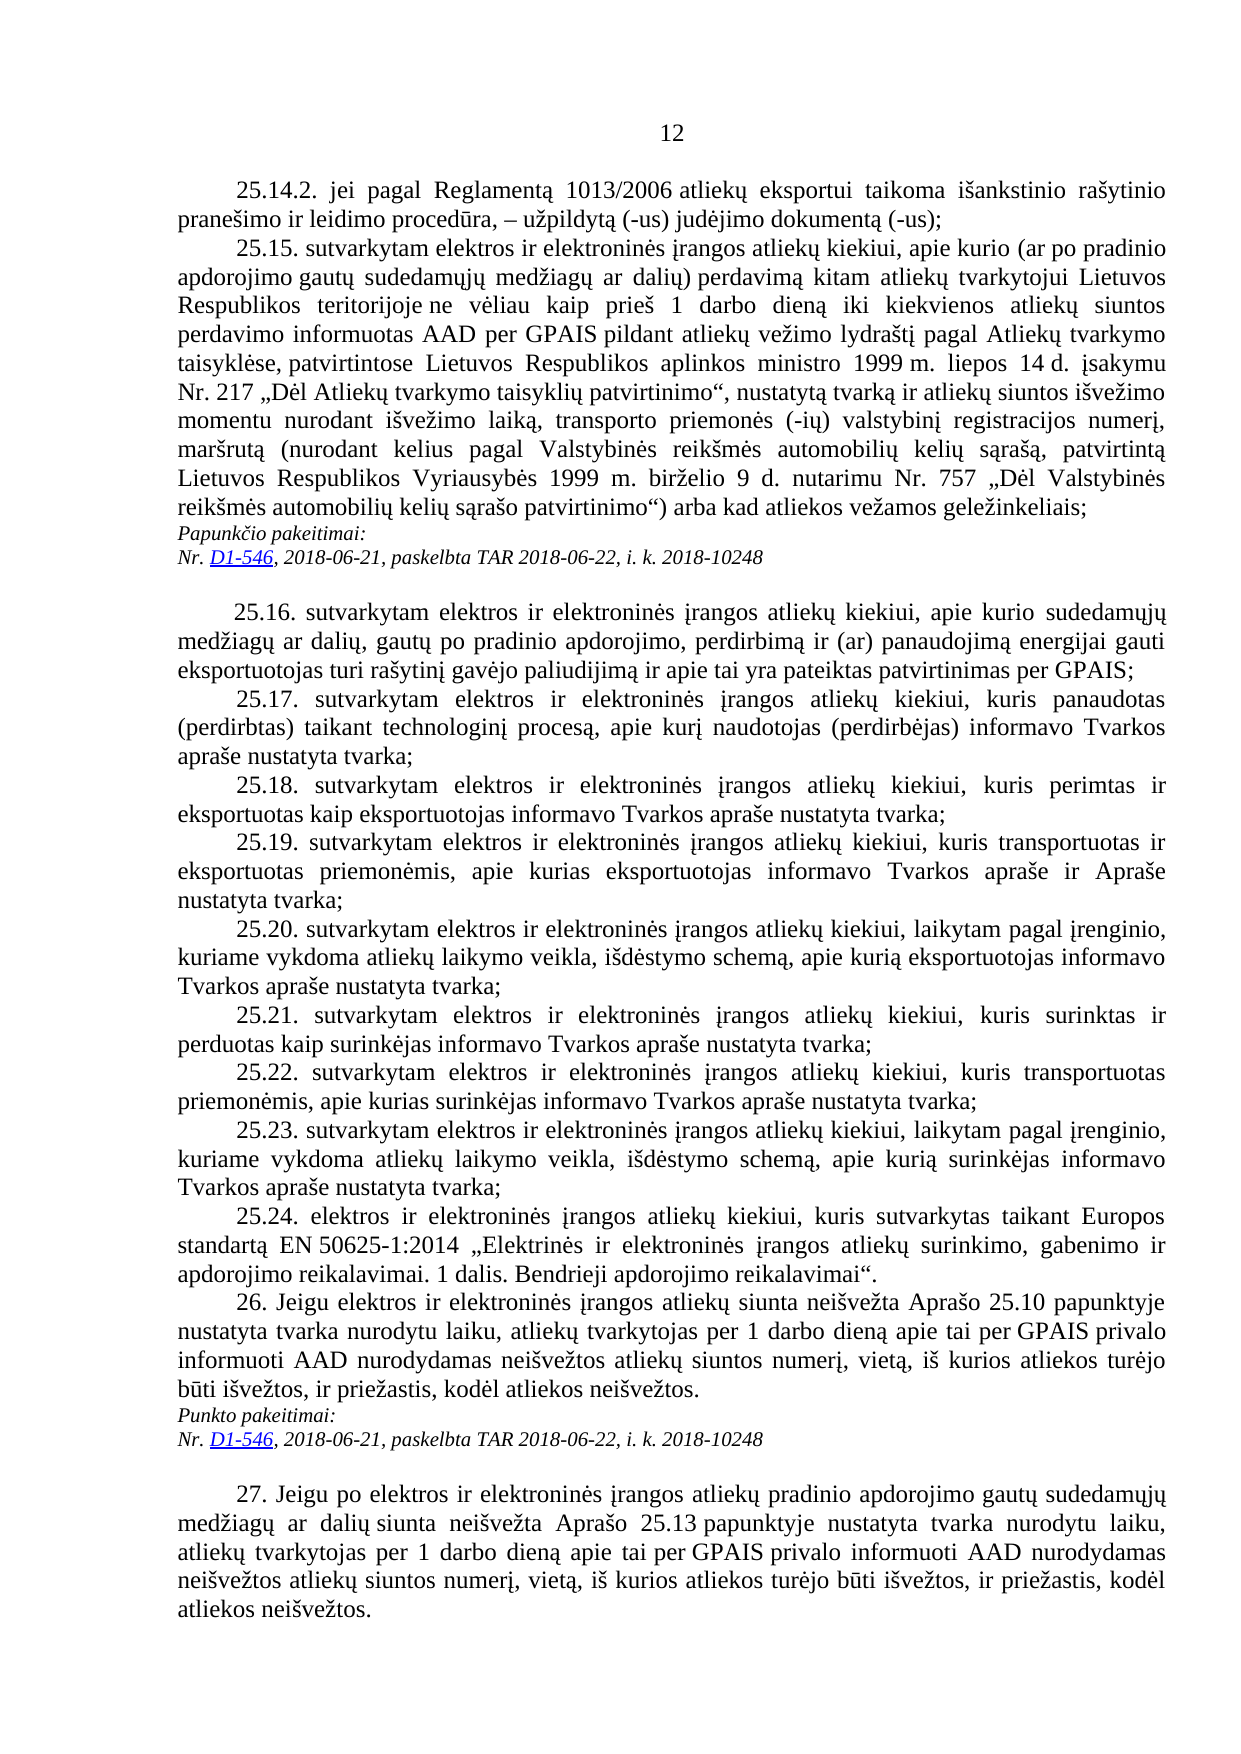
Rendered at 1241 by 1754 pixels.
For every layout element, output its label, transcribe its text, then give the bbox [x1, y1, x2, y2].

text Papunkčio pakeitimai: [177, 521, 1166, 545]
text 27. Jeigu po elektros ir elektroninės įrangos atliekų pradinio apdorojimo gautų sudedamųjų medžiagų ar dalių siunta neišvežta Aprašo 25.13 papunktyje nustatyta tvarka nurodytu laiku, atliekų tvarkytojas per 1 darbo dieną apie tai per GPAIS privalo informuoti AAD nurodydamas neišvežtos atliekų siuntos numerį, vietą, iš kurios atliekos turėjo būti išvežtos, ir priežastis, kodėl atliekos neišvežtos. [177, 1479, 1166, 1623]
text 25.14.2. jei pagal Reglamentą 1013/2006 atliekų eksportui taikoma išankstinio rašytinio pranešimo ir leidimo procedūra, – užpildytą (-us) judėjimo dokumentą (-us); [177, 176, 1166, 233]
text Nr. D1-546, 2018-06-21, paskelbta TAR 2018-06-22, i. k. 2018-10248 [177, 1427, 1166, 1451]
text 26. Jeigu elektros ir elektroninės įrangos atliekų siunta neišvežta Aprašo 25.10 papunktyje nustatyta tvarka nurodytu laiku, atliekų tvarkytojas per 1 darbo dieną apie tai per GPAIS privalo informuoti AAD nurodydamas neišvežtos atliekų siuntos numerį, vietą, iš kurios atliekos turėjo būti išvežtos, ir priežastis, kodėl atliekos neišvežtos. [177, 1287, 1166, 1402]
text 25.20. sutvarkytam elektros ir elektroninės įrangos atliekų kiekiui, laikytam pagal įrenginio, kuriame vykdoma atliekų laikymo veikla, išdėstymo schemą, apie kurią eksportuotojas informavo Tvarkos apraše nustatyta tvarka; [177, 914, 1166, 1000]
text Nr. D1-546, 2018-06-21, paskelbta TAR 2018-06-22, i. k. 2018-10248 [177, 545, 1166, 569]
text Punkto pakeitimai: [177, 1402, 1166, 1427]
text 25.22. sutvarkytam elektros ir elektroninės įrangos atliekų kiekiui, kuris transportuotas priemonėmis, apie kurias surinkėjas informavo Tvarkos apraše nustatyta tvarka; [177, 1057, 1166, 1115]
text 25.16. sutvarkytam elektros ir elektroninės įrangos atliekų kiekiui, apie kurio sudedamųjų medžiagų ar dalių, gautų po pradinio apdorojimo, perdirbimą ir (ar) panaudojimą energijai gauti eksportuotojas turi rašytinį gavėjo paliudijimą ir apie tai yra pateiktas patvirtinimas per GPAIS; [177, 597, 1166, 684]
text 25.19. sutvarkytam elektros ir elektroninės įrangos atliekų kiekiui, kuris transportuotas ir eksportuotas priemonėmis, apie kurias eksportuotojas informavo Tvarkos apraše ir Apraše nustatyta tvarka; [177, 827, 1166, 914]
text 25.21. sutvarkytam elektros ir elektroninės įrangos atliekų kiekiui, kuris surinktas ir perduotas kaip surinkėjas informavo Tvarkos apraše nustatyta tvarka; [177, 1000, 1166, 1057]
text 25.17. sutvarkytam elektros ir elektroninės įrangos atliekų kiekiui, kuris panaudotas (perdirbtas) taikant technologinį procesą, apie kurį naudotojas (perdirbėjas) informavo Tvarkos apraše nustatyta tvarka; [177, 684, 1166, 770]
text 25.24. elektros ir elektroninės įrangos atliekų kiekiui, kuris sutvarkytas taikant Europos standartą EN 50625-1:2014 „Elektrinės ir elektroninės įrangos atliekų surinkimo, gabenimo ir apdorojimo reikalavimai. 1 dalis. Bendrieji apdorojimo reikalavimai“. [177, 1201, 1166, 1287]
text 25.18. sutvarkytam elektros ir elektroninės įrangos atliekų kiekiui, kuris perimtas ir eksportuotas kaip eksportuotojas informavo Tvarkos apraše nustatyta tvarka; [177, 770, 1166, 827]
text 25.23. sutvarkytam elektros ir elektroninės įrangos atliekų kiekiui, laikytam pagal įrenginio, kuriame vykdoma atliekų laikymo veikla, išdėstymo schemą, apie kurią surinkėjas informavo Tvarkos apraše nustatyta tvarka; [177, 1115, 1166, 1201]
text 25.15. sutvarkytam elektros ir elektroninės įrangos atliekų kiekiui, apie kurio (ar po pradinio apdorojimo gautų sudedamųjų medžiagų ar dalių) perdavimą kitam atliekų tvarkytojui Lietuvos Respublikos teritorijoje ne vėliau kaip prieš 1 darbo dieną iki kiekvienos atliekų siuntos perdavimo informuotas AAD per GPAIS pildant atliekų vežimo lydraštį pagal Atliekų tvarkymo taisyklėse, patvirtintose Lietuvos Respublikos aplinkos ministro 1999 m. liepos 14 d. įsakymu Nr. 217 „Dėl Atliekų tvarkymo taisyklių patvirtinimo“, nustatytą tvarką ir atliekų siuntos išvežimo momentu nurodant išvežimo laiką, transporto priemonės (-ių) valstybinį registracijos numerį, maršrutą (nurodant kelius pagal Valstybinės reikšmės automobilių kelių sąrašą, patvirtintą Lietuvos Respublikos Vyriausybės 1999 m. birželio 9 d. nutarimu Nr. 757 „Dėl Valstybinės reikšmės automobilių kelių sąrašo patvirtinimo“) arba kad atliekos vežamos geležinkeliais; [177, 233, 1166, 521]
